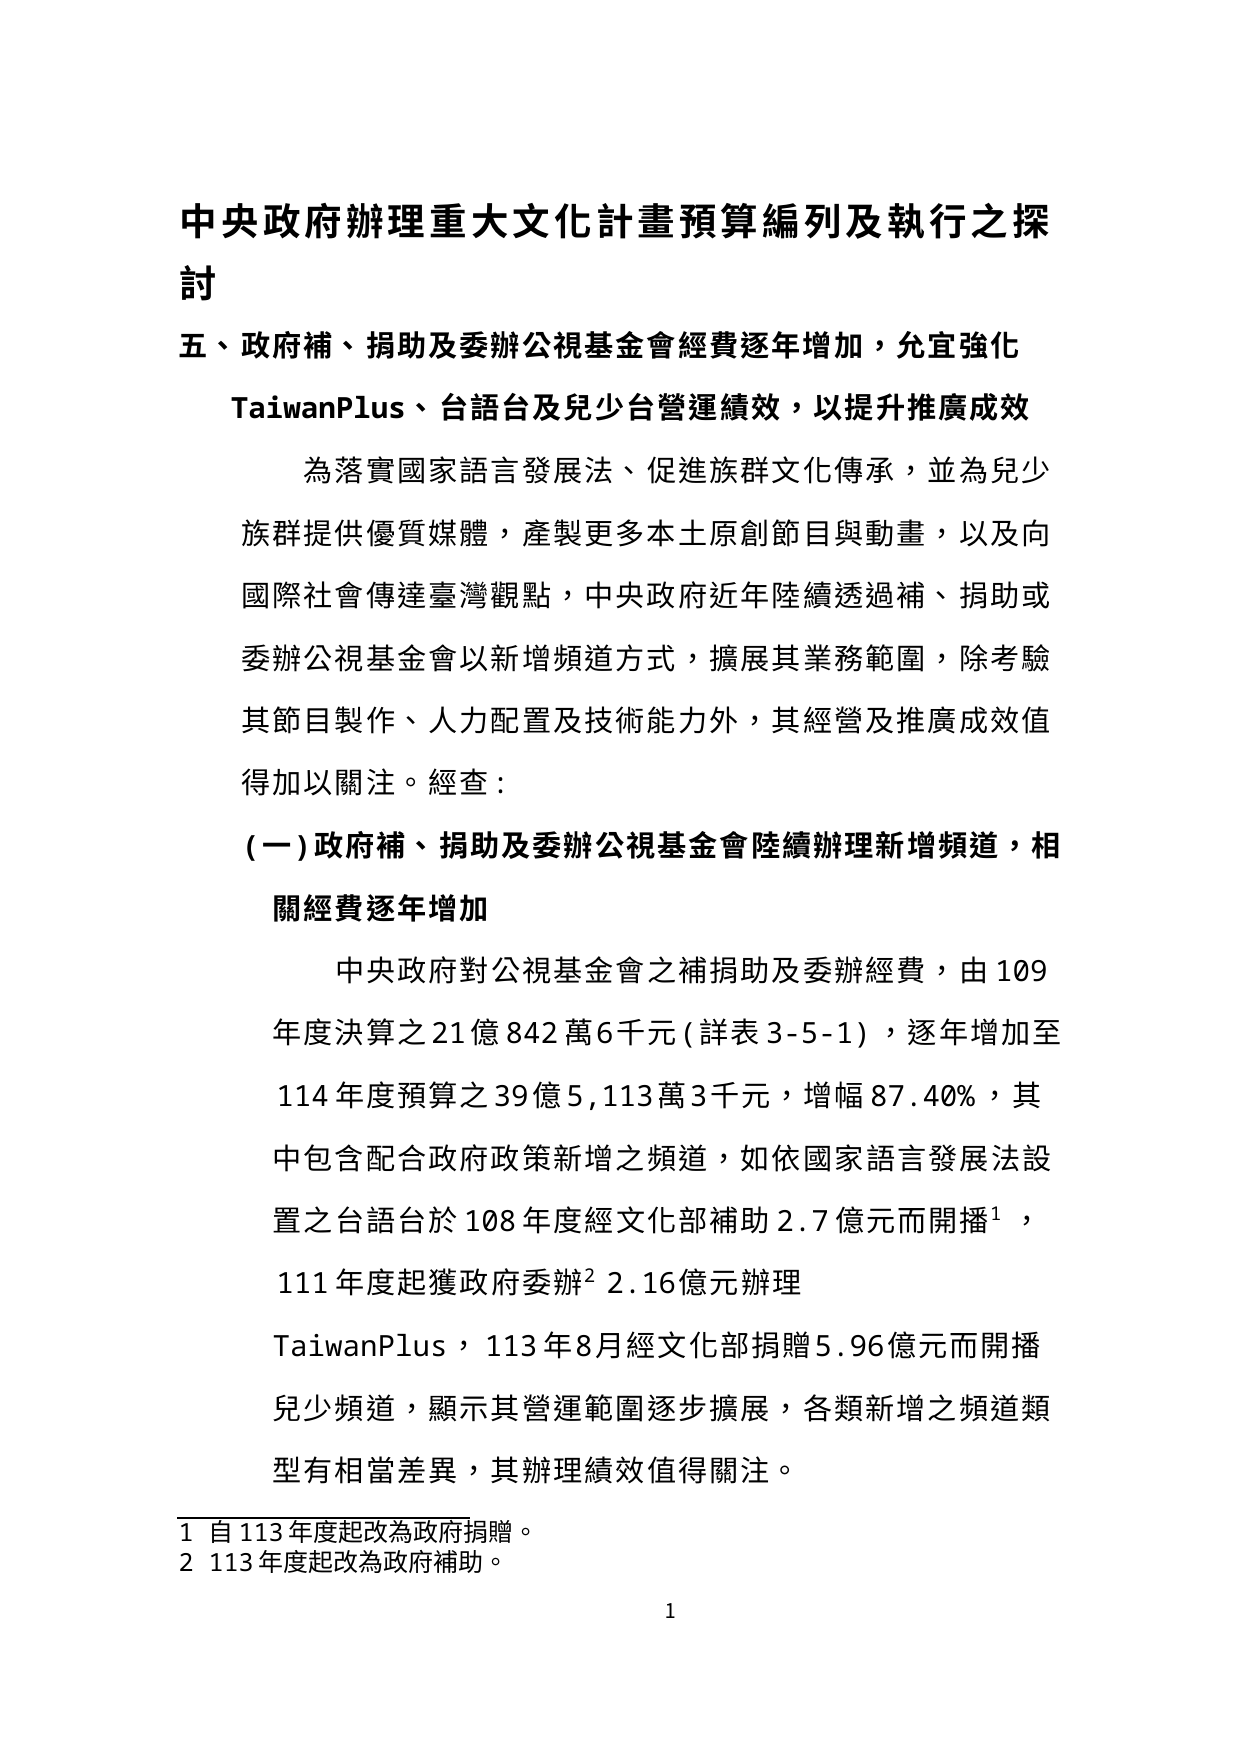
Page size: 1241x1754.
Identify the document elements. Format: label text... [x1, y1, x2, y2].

text 五、政府補、捐助及委辦公視基金會經費逐年增加，允宜強化TaiwanPlus、台語台及兒少台營運績效，以提升推廣成效 [177, 302, 1063, 427]
text 中央政府辦理重大文化計畫預算編列及執行之探討 [177, 177, 1063, 302]
text 自113年度起改為政府捐贈。 [178, 1518, 1063, 1548]
text (一)政府補、捐助及委辦公視基金會陸續辦理新增頻道，相關經費逐年增加 [236, 802, 1063, 927]
text 113年度起改為政府補助。 [178, 1548, 1063, 1577]
text 為落實國家語言發展法、促進族群文化傳承，並為兒少族群提供優質媒體，產製更多本土原創節目與動畫，以及向國際社會傳達臺灣觀點，中央政府近年陸續透過補、捐助或委辦公視基金會以新增頻道方式，擴展其業務範圍，除考驗其節目製作、人力配置及技術能力外，其經營及推廣成效值得加以關注。經查: [236, 427, 1063, 802]
text 中央政府對公視基金會之補捐助及委辦經費，由109年度決算之21億842萬6千元(詳表3-5-1)，逐年增加至114年度預算之39億5,113萬3千元，增幅87.40%，其中包含配合政府政策新增之頻道，如依國家語言發展法設置之台語台於108年度經文化部補助2.7億元而開播，111年度起獲政府委辦2.16億元辦理TaiwanPlus，113年8月經文化部捐贈5.96億元而開播兒少頻道，顯示其營運範圍逐步擴展，各類新增之頻道類型有相當差異，其辦理績效值得關注。 [266, 927, 1063, 1490]
